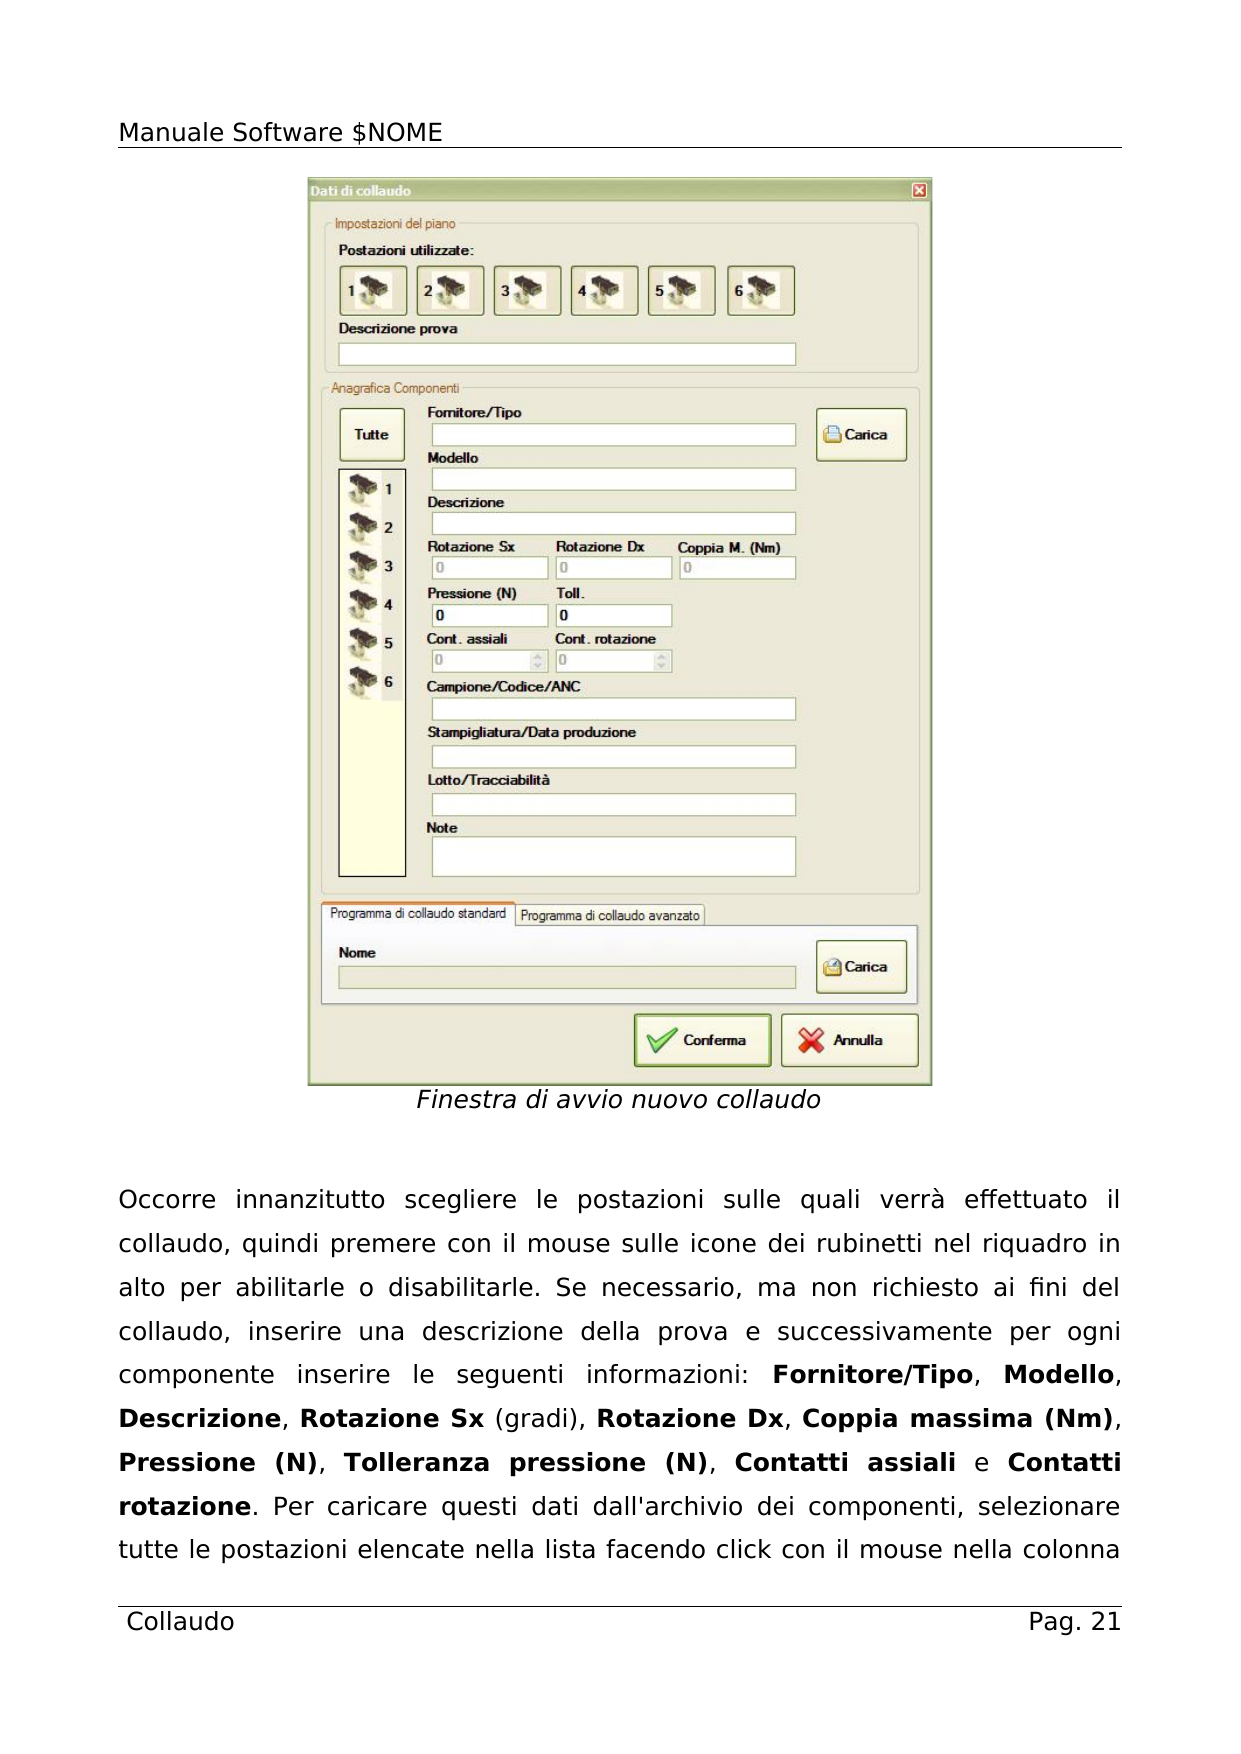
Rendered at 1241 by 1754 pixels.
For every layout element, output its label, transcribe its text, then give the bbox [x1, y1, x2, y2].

text Occorre innanzitutto scegliere le postazioni sulle quali verrà effettuato il collaudo, quindi premere con il mouse sulle icone dei rubinetti nel riquadro in alto per abilitarle o disabilitarle. Se necessario, ma non richiesto ai fini del collaudo, inserire una descrizione della prova e successivamente per ogni componente inserire le seguenti informazioni: Fornitore/Tipo, Modello, Descrizione, Rotazione Sx (gradi), Rotazione Dx, Coppia massima (Nm), Pressione (N), Tolleranza pressione (N), Contatti assiali e Contatti rotazione. Per caricare questi dati dall'archivio dei componenti, selezionare tutte le postazioni elencate nella lista facendo click con il mouse nella colonna [118, 1186, 1122, 1565]
picture [307, 177, 933, 1086]
text Finestra di avvio nuovo collaudo [308, 1086, 933, 1115]
